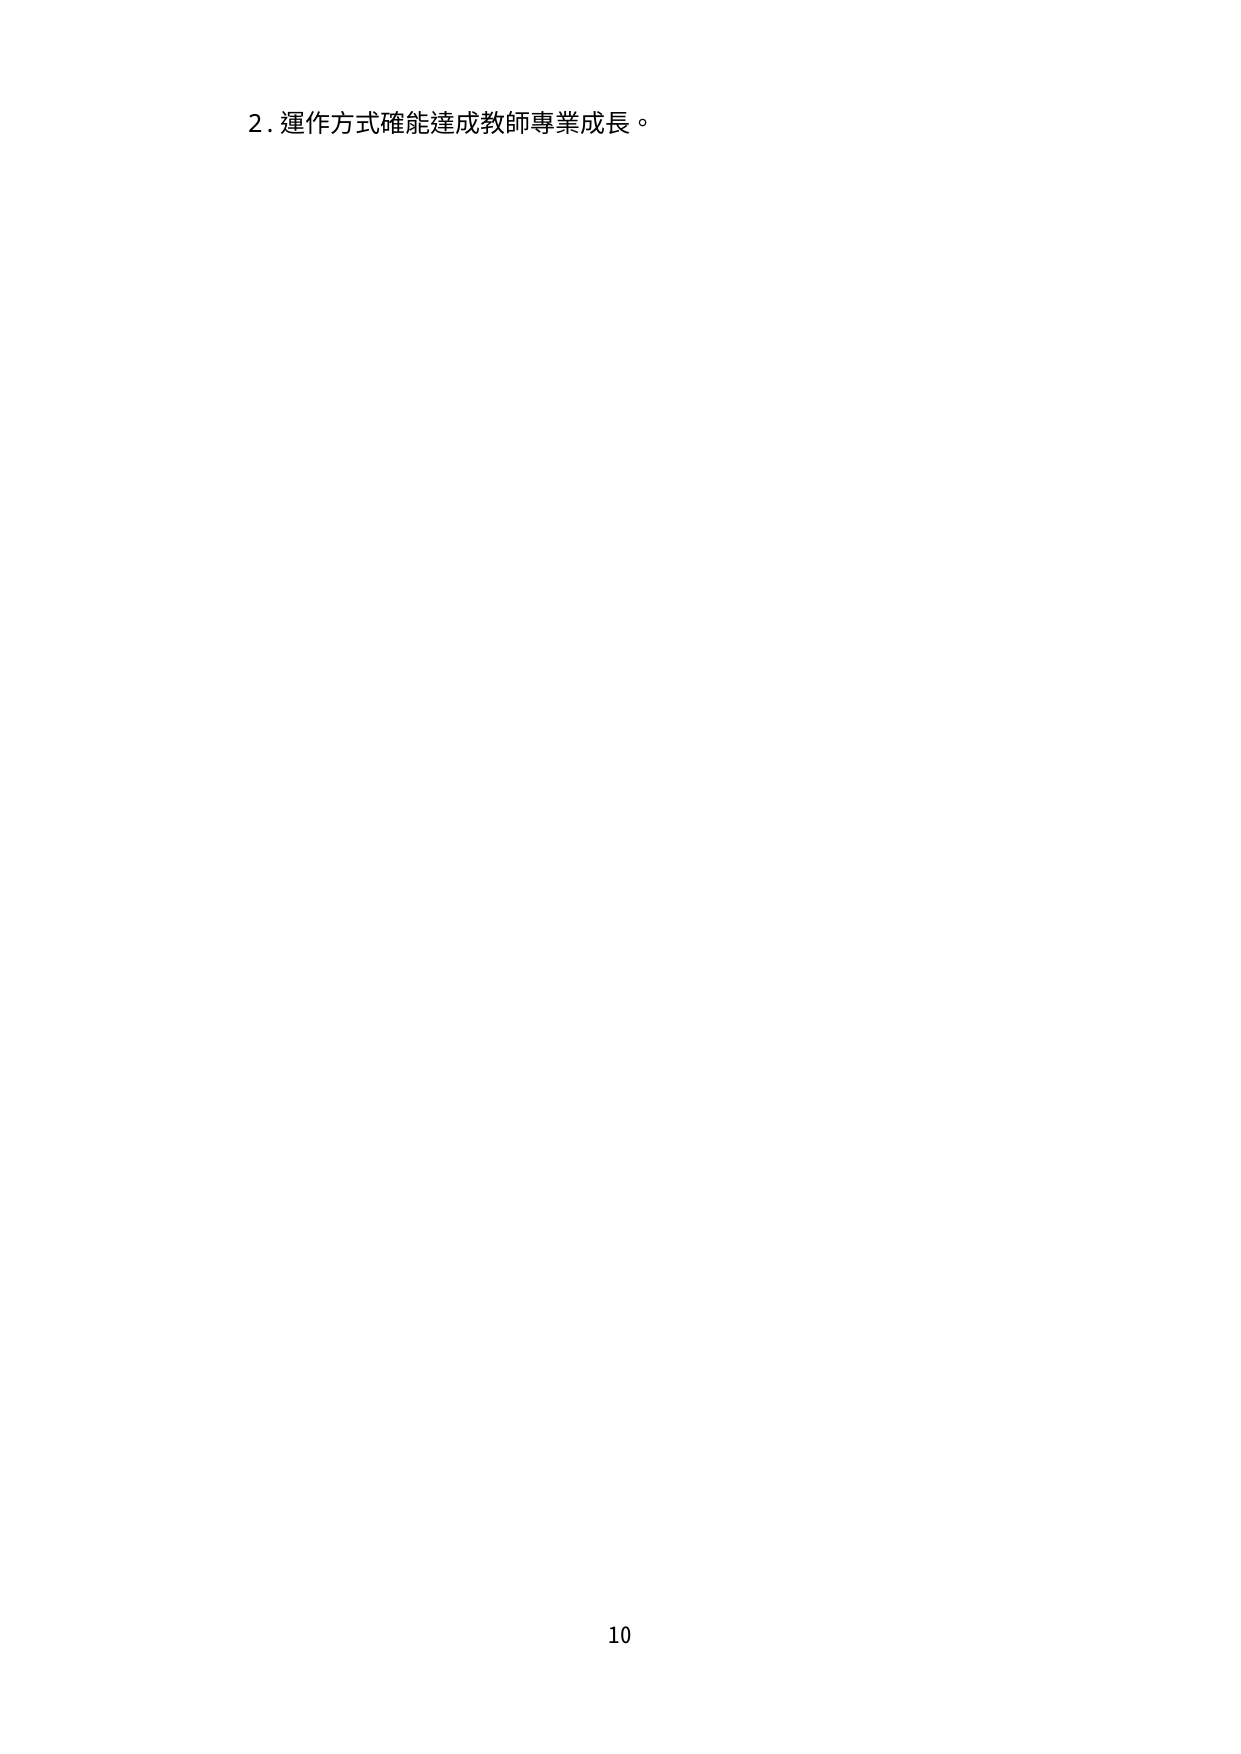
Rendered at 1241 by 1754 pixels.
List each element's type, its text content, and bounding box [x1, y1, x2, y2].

list 運作方式確能達成教師專業成長。 [277, 103, 1110, 139]
